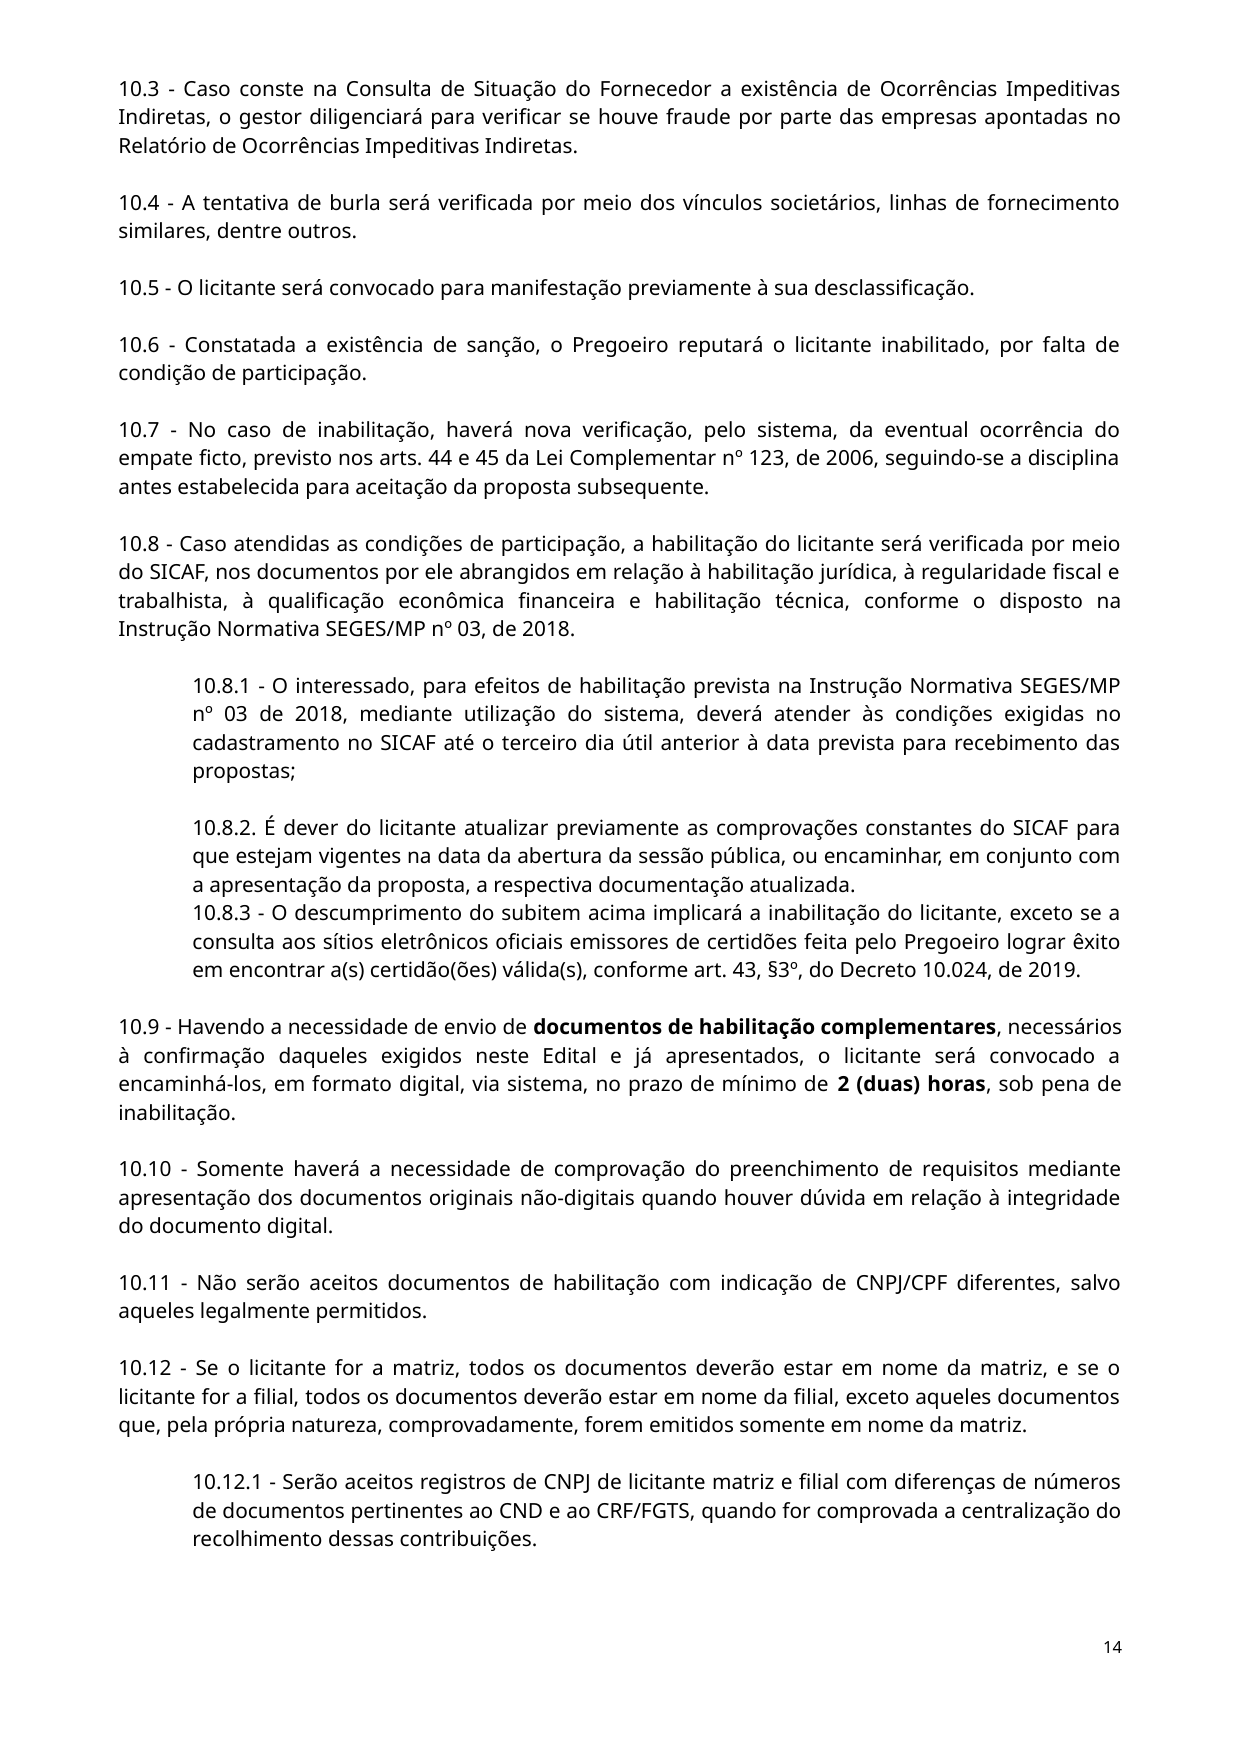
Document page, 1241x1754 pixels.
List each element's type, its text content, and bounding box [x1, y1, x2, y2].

list 10.11 - Não serão aceitos documentos de habilitação com indicação de CNPJ/CPF diferentes, salvo aqueles legalmente permitidos. [118, 1268, 1122, 1325]
list 10.9 - Havendo a necessidade de envio de documentos de habilitação complementares, necessários à confirmação daqueles exigidos neste Edital e já apresentados, o licitante será convocado a encaminhá-los, em formato digital, via sistema, no prazo de mínimo de 2 (duas) horas, sob pena de inabilitação. [118, 1012, 1122, 1126]
list 10.8.2. É dever do licitante atualizar previamente as comprovações constantes do SICAF para que estejam vigentes na data da abertura da sessão pública, ou encaminhar, em conjunto com a apresentação da proposta, a respectiva documentação atualizada. [192, 813, 1122, 898]
list 10.8 - Caso atendidas as condições de participação, a habilitação do licitante será verificada por meio do SICAF, nos documentos por ele abrangidos em relação à habilitação jurídica, à regularidade fiscal e trabalhista, à qualificação econômica financeira e habilitação técnica, conforme o disposto na Instrução Normativa SEGES/MP nº 03, de 2018. [118, 529, 1122, 643]
list 10.3 - Caso conste na Consulta de Situação do Fornecedor a existência de Ocorrências Impeditivas Indiretas, o gestor diligenciará para verificar se houve fraude por parte das empresas apontadas no Relatório de Ocorrências Impeditivas Indiretas. [118, 74, 1122, 159]
list 10.7 - No caso de inabilitação, haverá nova verificação, pelo sistema, da eventual ocorrência do empate ficto, previsto nos arts. 44 e 45 da Lei Complementar nº 123, de 2006, seguindo-se a disciplina antes estabelecida para aceitação da proposta subsequente. [118, 415, 1122, 500]
list 10.5 - O licitante será convocado para manifestação previamente à sua desclassificação. [118, 273, 1122, 301]
list 10.12 - Se o licitante for a matriz, todos os documentos deverão estar em nome da matriz, e se o licitante for a filial, todos os documentos deverão estar em nome da filial, exceto aqueles documentos que, pela própria natureza, comprovadamente, forem emitidos somente em nome da matriz. [118, 1353, 1122, 1439]
list 10.12.1 - Serão aceitos registros de CNPJ de licitante matriz e filial com diferenças de números de documentos pertinentes ao CND e ao CRF/FGTS, quando for comprovada a centralização do recolhimento dessas contribuições. [192, 1467, 1122, 1553]
list 10.4 - A tentativa de burla será verificada por meio dos vínculos societários, linhas de fornecimento similares, dentre outros. [118, 188, 1122, 244]
list 10.6 - Constatada a existência de sanção, o Pregoeiro reputará o licitante inabilitado, por falta de condição de participação. [118, 330, 1122, 387]
list 10.8.1 - O interessado, para efeitos de habilitação prevista na Instrução Normativa SEGES/MP nº 03 de 2018, mediante utilização do sistema, deverá atender às condições exigidas no cadastramento no SICAF até o terceiro dia útil anterior à data prevista para recebimento das propostas; [192, 671, 1122, 785]
list 10.10 - Somente haverá a necessidade de comprovação do preenchimento de requisitos mediante apresentação dos documentos originais não-digitais quando houver dúvida em relação à integridade do documento digital. [118, 1154, 1122, 1240]
list 10.8.3 - O descumprimento do subitem acima implicará a inabilitação do licitante, exceto se a consulta aos sítios eletrônicos oficiais emissores de certidões feita pelo Pregoeiro lograr êxito em encontrar a(s) certidão(ões) válida(s), conforme art. 43, §3º, do Decreto 10.024, de 2019. [192, 898, 1122, 984]
